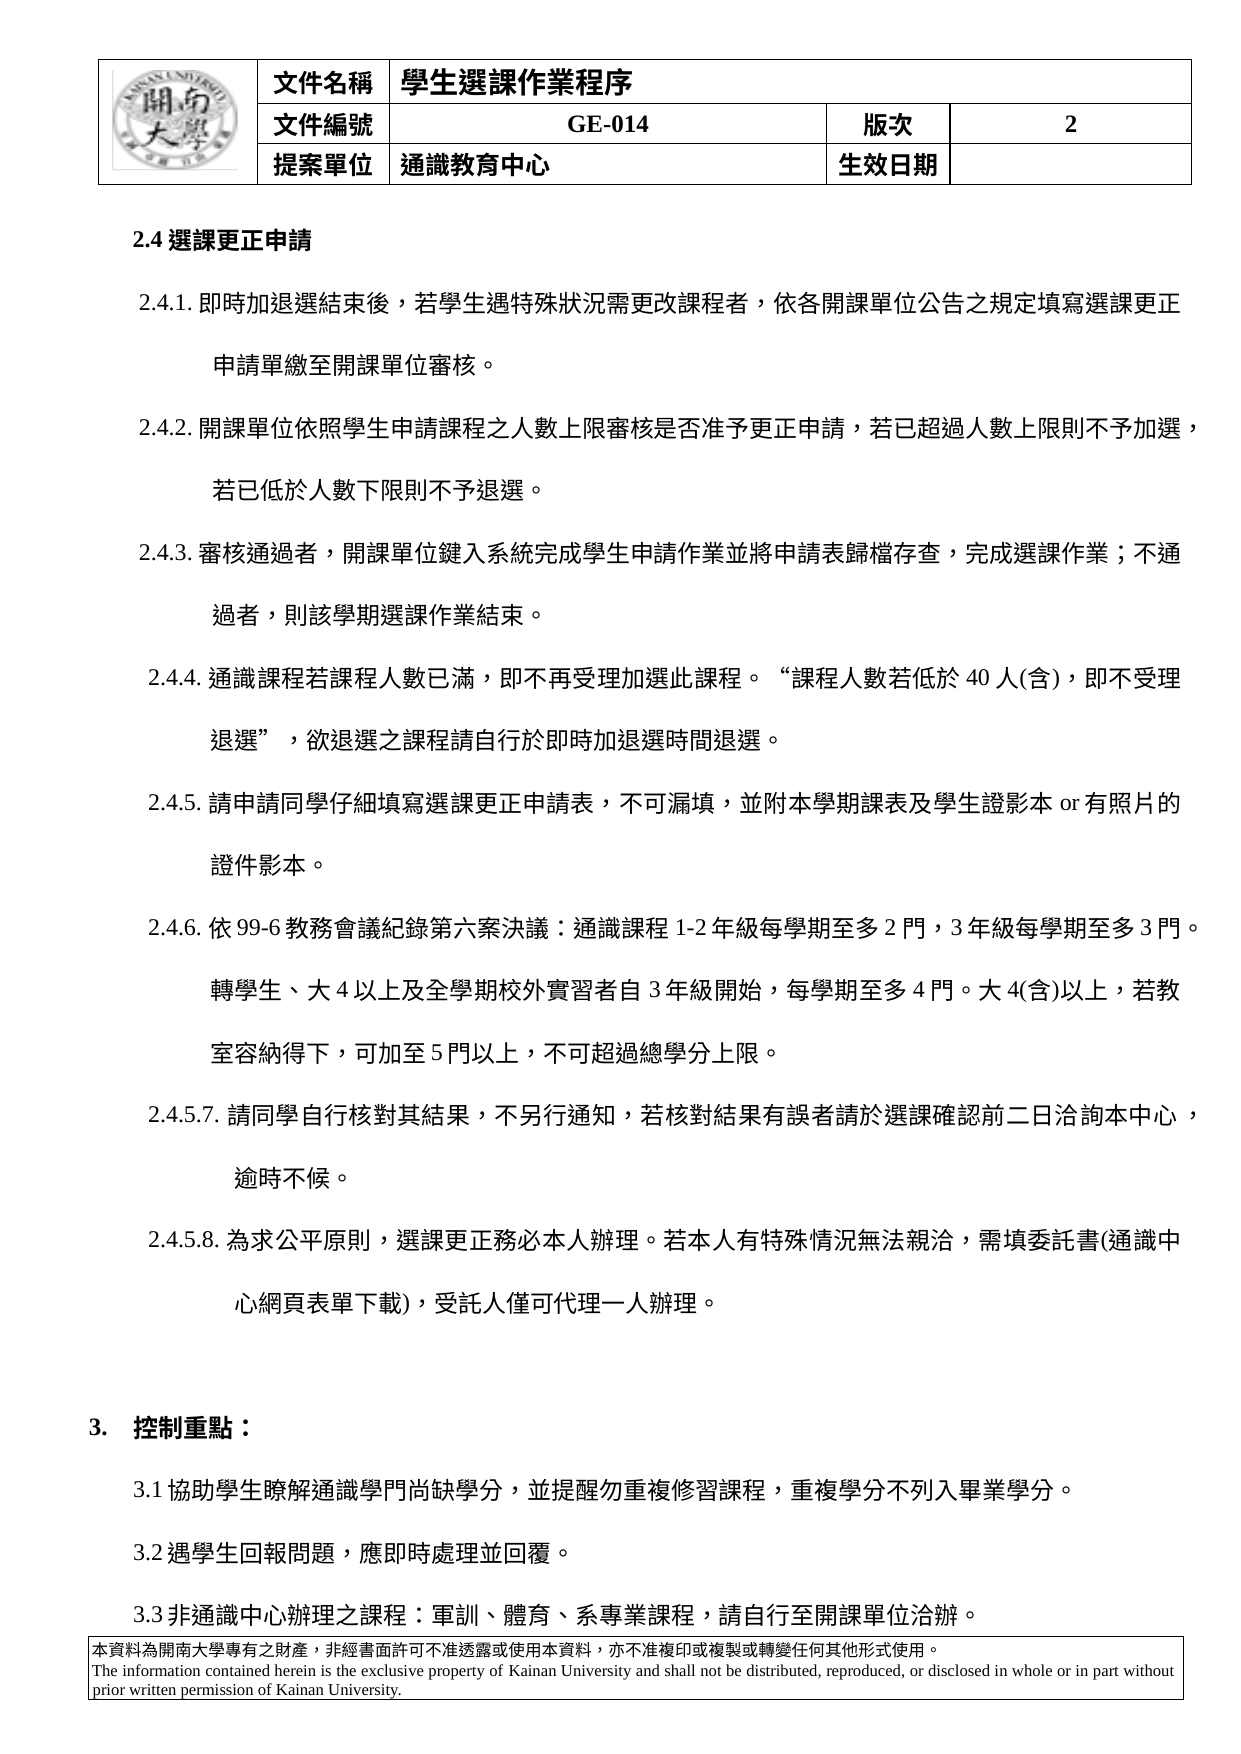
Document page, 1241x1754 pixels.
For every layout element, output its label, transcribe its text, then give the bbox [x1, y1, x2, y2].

text 2.4.6. 依99-6教務會議紀錄第六案決議：通識課程1-2年級每學期至多2 門，3年級每學期至多3門。轉學生、大4以上及全學期校外實習者自3年級開始，每學期至多4門。大4(含)以上，若教室容納得下，可加至5門以上，不可超過總學分上限。 [148, 885, 1181, 1073]
text 2.4.5. 請申請同學仔細填寫選課更正申請表，不可漏填，並附本學期課表及學生證影本or有照片的證件影本。 [148, 760, 1181, 885]
text 2.4 選課更正申請 [132, 198, 1181, 260]
text 2.4.2. 開課單位依照學生申請課程之人數上限審核是否准予更正申請，若已超過人數上限則不予加選，若已低於人數下限則不予退選。 [133, 385, 1181, 510]
text 2.4.5.8. 為求公平原則，選課更正務必本人辦理。若本人有特殊情況無法親洽，需填委託書(通識中心網頁表單下載)，受託人僅可代理一人辦理。 [148, 1198, 1181, 1323]
text 2.4.3. 審核通過者，開課單位鍵入系統完成學生申請作業並將申請表歸檔存查，完成選課作業；不通過者，則該學期選課作業結束。 [133, 510, 1181, 635]
text 3.2遇學生回報問題，應即時處理並回覆。 [133, 1510, 1181, 1573]
text 3.1協助學生瞭解通識學門尚缺學分，並提醒勿重複修習課程，重複學分不列入畢業學分。 [133, 1448, 1181, 1510]
text 2.4.4. 通識課程若課程人數已滿，即不再受理加選此課程。“課程人數若低於40人(含)，即不受理退選”，欲退選之課程請自行於即時加退選時間退選。 [148, 635, 1181, 760]
list 控制重點： [89, 1385, 1181, 1448]
text 3.3非通識中心辦理之課程：軍訓、體育、系專業課程，請自行至開課單位洽辦。 [133, 1573, 1181, 1635]
text 2.4.5.7. 請同學自行核對其結果，不另行通知，若核對結果有誤者請於選課確認前二日洽詢本中心，逾時不候。 [148, 1073, 1181, 1198]
text 2.4.1. 即時加退選結束後，若學生遇特殊狀況需更改課程者，依各開課單位公告之規定填寫選課更正申請單繳至開課單位審核。 [133, 260, 1181, 385]
